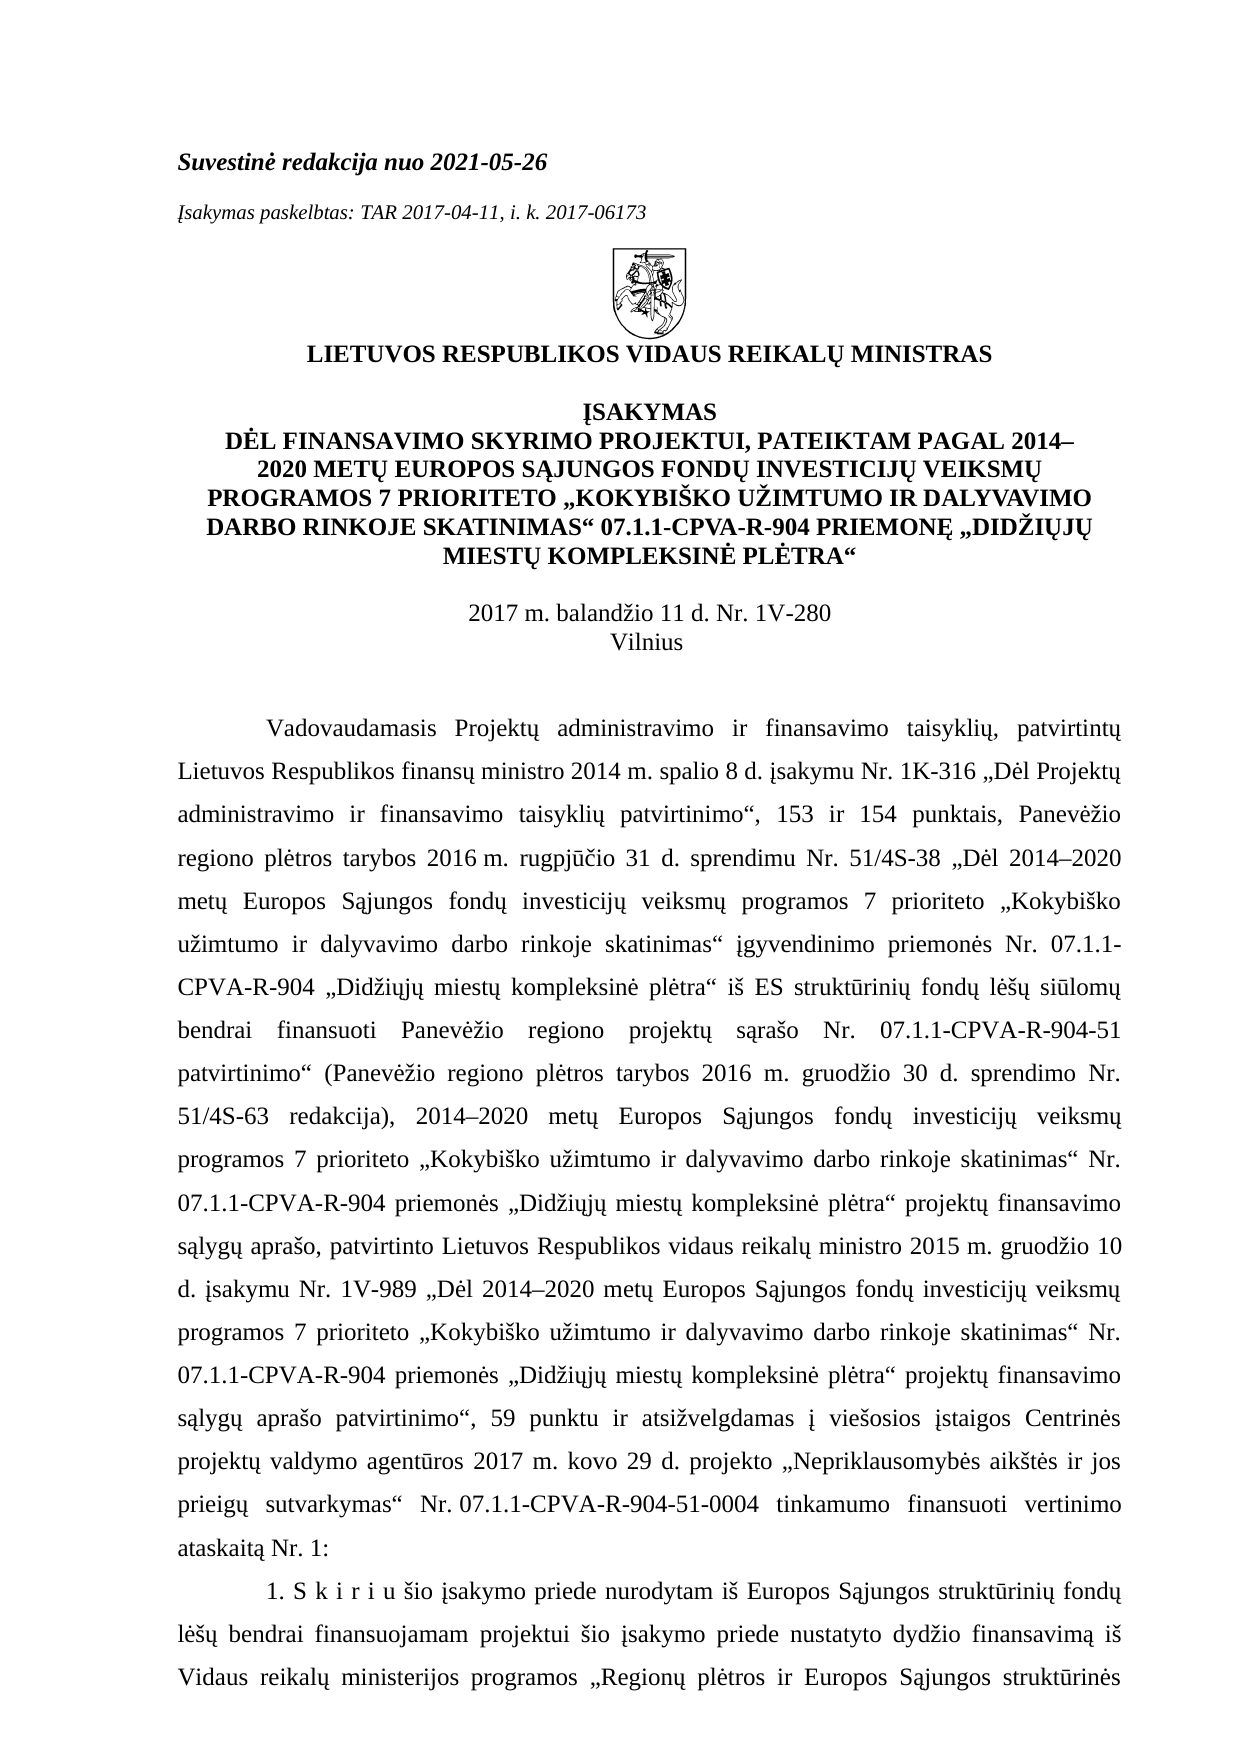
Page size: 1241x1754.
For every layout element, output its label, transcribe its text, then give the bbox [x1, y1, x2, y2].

text LIETUVOS RESPUBLIKOS VIDAUS REIKALŲ MINISTRAS [177, 339, 1122, 368]
text ĮSAKYMAS [177, 397, 1122, 426]
text Vadovaudamasis Projektų administravimo ir finansavimo taisyklių, patvirtintų Lietuvos Respublikos finansų ministro 2014 m. spalio 8 d. įsakymu Nr. 1K-316 „Dėl Projektų administravimo ir finansavimo taisyklių patvirtinimo“, 153 ir 154 punktais, Panevėžio regiono plėtros tarybos 2016 m. rugpjūčio 31 d. sprendimu Nr. 51/4S-38 „Dėl 2014–2020 metų Europos Sąjungos fondų investicijų veiksmų programos 7 prioriteto „Kokybiško užimtumo ir dalyvavimo darbo rinkoje skatinimas“ įgyvendinimo priemonės Nr. 07.1.1-CPVA-R-904 „Didžiųjų miestų kompleksinė plėtra“ iš ES struktūrinių fondų lėšų siūlomų bendrai finansuoti Panevėžio regiono projektų sąrašo Nr. 07.1.1-CPVA-R-904-51 patvirtinimo“ (Panevėžio regiono plėtros tarybos 2016 m. gruodžio 30 d. sprendimo Nr. 51/4S-63 redakcija), 2014–2020 metų Europos Sąjungos fondų investicijų veiksmų programos 7 prioriteto „Kokybiško užimtumo ir dalyvavimo darbo rinkoje skatinimas“ Nr. 07.1.1-CPVA-R-904 priemonės „Didžiųjų miestų kompleksinė plėtra“ projektų finansavimo sąlygų aprašo, patvirtinto Lietuvos Respublikos vidaus reikalų ministro 2015 m. gruodžio 10 d. įsakymu Nr. 1V-989 „Dėl 2014–2020 metų Europos Sąjungos fondų investicijų veiksmų programos 7 prioriteto „Kokybiško užimtumo ir dalyvavimo darbo rinkoje skatinimas“ Nr. 07.1.1-CPVA-R-904 priemonės „Didžiųjų miestų kompleksinė plėtra“ projektų finansavimo sąlygų aprašo patvirtinimo“, 59 punktu ir atsižvelgdamas į viešosios įstaigos Centrinės projektų valdymo agentūros 2017 m. kovo 29 d. projekto „Nepriklausomybės aikštės ir jos prieigų sutvarkymas“ Nr. 07.1.1-CPVA-R-904-51-0004 tinkamumo finansuoti vertinimo ataskaitą Nr. 1: [177, 713, 1122, 1561]
text Suvestinė redakcija nuo 2021-05-26 [177, 147, 1122, 176]
text DĖL FINANSAVIMO SKYRIMO PROJEKTUI, PATEIKTAM PAGAL 2014–2020 METŲ EUROPOS SĄJUNGOS FONDŲ INVESTICIJŲ VEIKSMŲ PROGRAMOS 7 PRIORITETO „KOKYBIŠKO UŽIMTUMO IR DALYVAVIMO DARBO RINKOJE SKATINIMAS“ 07.1.1-CPVA-R-904 PRIEMONĘ „DIDŽIŲJŲ MIESTŲ KOMPLEKSINĖ PLĖTRA“ [177, 426, 1122, 569]
text 1. S k i r i u šio įsakymo priede nurodytam iš Europos Sąjungos struktūrinių fondų lėšų bendrai finansuojamam projektui šio įsakymo priede nustatyto dydžio finansavimą iš Vidaus reikalų ministerijos programos „Regionų plėtros ir Europos Sąjungos struktūrinės [177, 1576, 1122, 1691]
text Vilnius [177, 627, 1122, 656]
text 2017 m. balandžio 11 d. Nr. 1V-280 [177, 598, 1122, 627]
text Įsakymas paskelbtas: TAR 2017-04-11, i. k. 2017-06173 [177, 200, 1122, 224]
